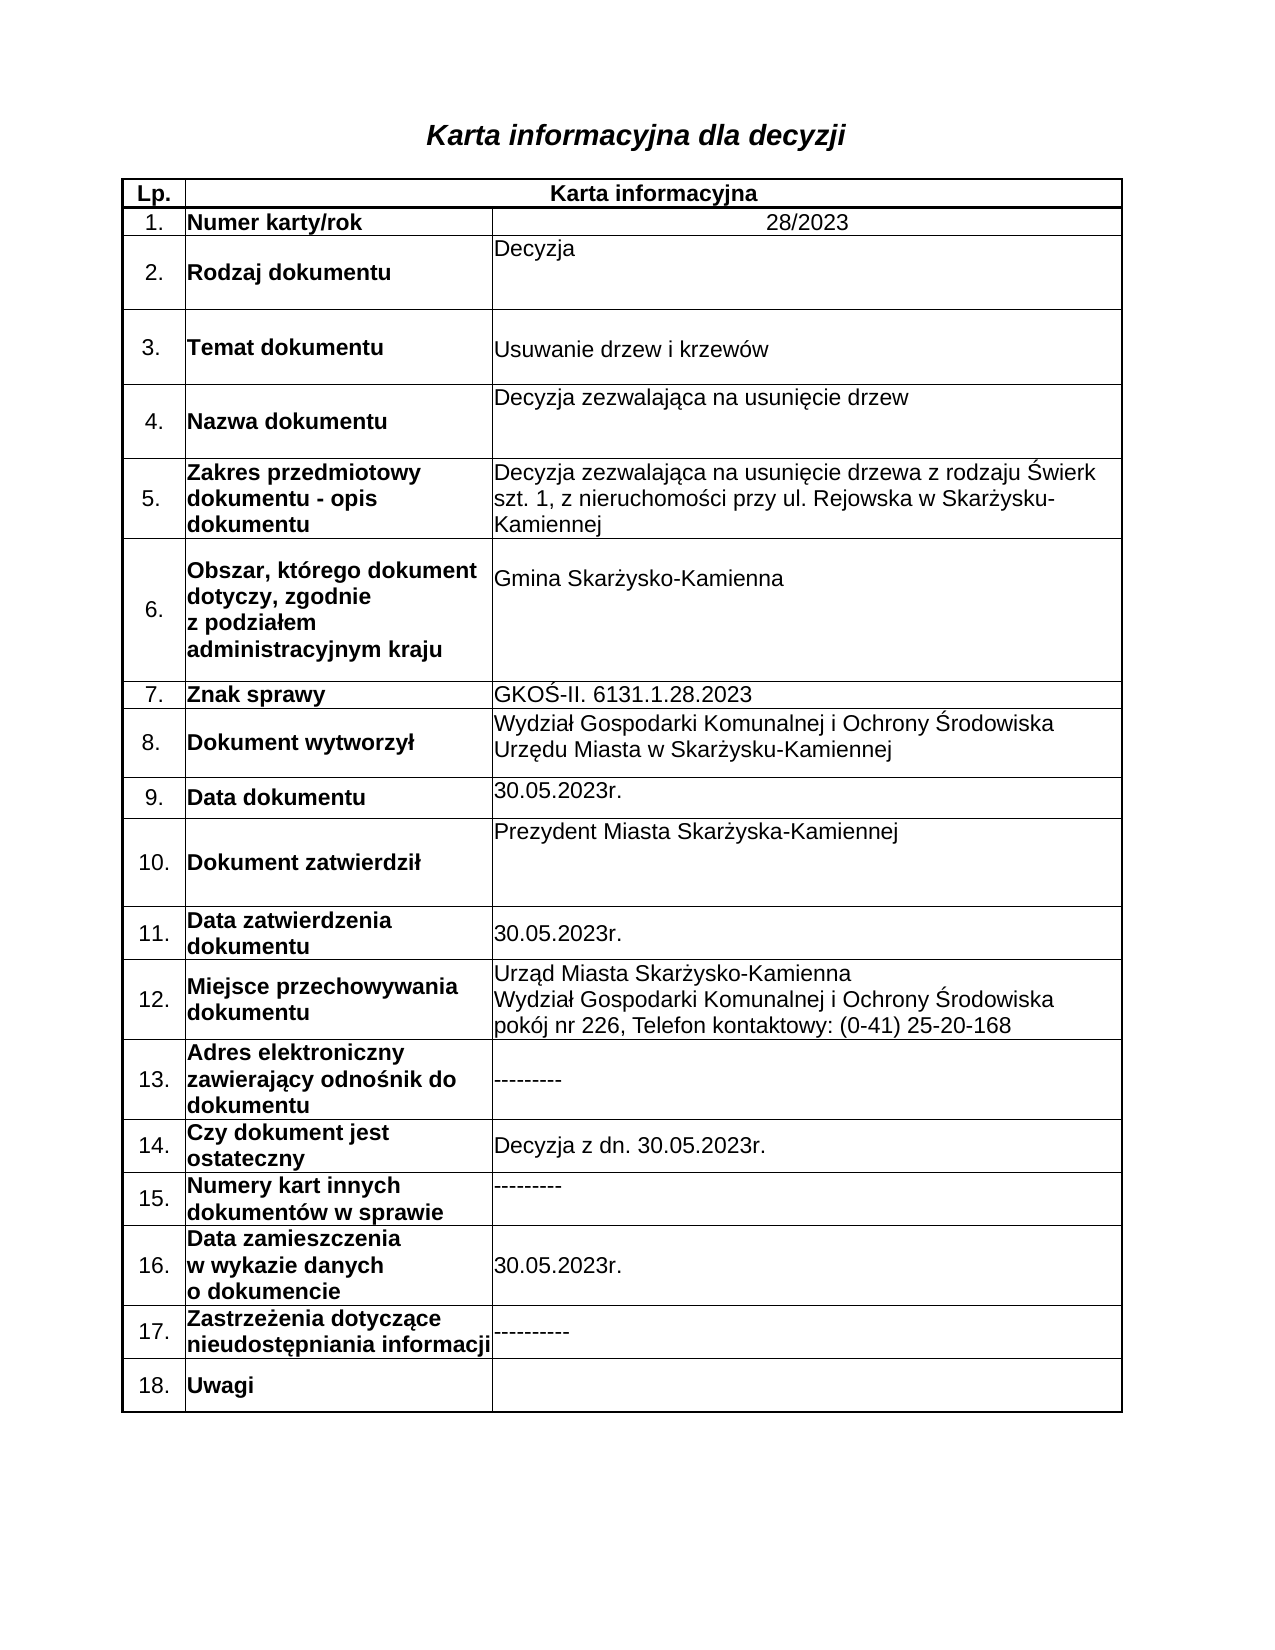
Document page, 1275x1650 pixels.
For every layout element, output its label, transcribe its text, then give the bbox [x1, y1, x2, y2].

table_cell Decyzja [493, 236, 1121, 309]
table_cell 6. [124, 539, 185, 681]
table_cell Dokument wytworzył [186, 709, 492, 777]
table_cell --------- [493, 1040, 1121, 1118]
table_cell Znak sprawy [186, 682, 492, 707]
table_cell 5. [124, 459, 185, 538]
table_cell Nazwa dokumentu [186, 385, 492, 458]
table_cell Usuwanie drzew i krzewów [493, 310, 1121, 384]
table_cell Zastrzeżenia dotyczące nieudostępniania informacji [186, 1306, 492, 1358]
table_cell GKOŚ-II. 6131.1.28.2023 [493, 682, 1121, 707]
table_cell Wydział Gospodarki Komunalnej i Ochrony Środowiska Urzędu Miasta w Skarżysku-Kamiennej [493, 709, 1121, 777]
table_cell Data zatwierdzenia dokumentu [186, 907, 492, 959]
table_cell 16. [124, 1226, 185, 1304]
table_cell 8. [124, 709, 185, 777]
table_cell Zakres przedmiotowy dokumentu - opis dokumentu [186, 459, 492, 538]
table_cell 4. [124, 385, 185, 458]
table_cell Gmina Skarżysko-Kamienna [493, 539, 1121, 681]
table_cell Miejsce przechowywania dokumentu [186, 960, 492, 1039]
table_cell 2. [124, 236, 185, 309]
table_cell Numery kart innych dokumentów w sprawie [186, 1173, 492, 1225]
table_header Karta informacyjna [186, 180, 1121, 206]
table_cell Prezydent Miasta Skarżyska-Kamiennej [493, 819, 1121, 906]
table_cell 13. [124, 1040, 185, 1118]
table_cell Dokument zatwierdził [186, 819, 492, 906]
table_cell Decyzja zezwalająca na usunięcie drzew [493, 385, 1121, 458]
table_cell 10. [124, 819, 185, 906]
table_cell 18. [124, 1359, 185, 1411]
table_cell --------- [493, 1173, 1121, 1225]
table_cell Numer karty/rok [186, 209, 492, 235]
table_cell Decyzja zezwalająca na usunięcie drzewa z rodzaju Świerk szt. 1, z nieruchomości przy ul. Rejowska w Skarżysku-Kamiennej [493, 459, 1121, 538]
table_header Lp. [124, 180, 185, 206]
table_cell Decyzja z dn. 30.05.2023r. [493, 1120, 1121, 1172]
table_cell Obszar, którego dokument dotyczy, zgodnie z podziałem administracyjnym kraju [186, 539, 492, 681]
table_cell Rodzaj dokumentu [186, 236, 492, 309]
table_cell [493, 1359, 1121, 1411]
table_cell 7. [124, 682, 185, 707]
table_cell Urząd Miasta Skarżysko-Kamienna Wydział Gospodarki Komunalnej i Ochrony Środowiska pokój nr 226, Telefon kontaktowy: (0-41) 25-20-168 [493, 960, 1121, 1039]
table_cell 28/2023 [493, 209, 1121, 235]
table_cell 17. [124, 1306, 185, 1358]
table_cell Uwagi [186, 1359, 492, 1411]
table_cell Data zamieszczenia w wykazie danych o dokumencie [186, 1226, 492, 1304]
table_cell 11. [124, 907, 185, 959]
table_cell Temat dokumentu [186, 310, 492, 384]
table_cell 3. [124, 310, 185, 384]
table_cell 9. [124, 778, 185, 817]
table_cell 30.05.2023r. [493, 907, 1121, 959]
text Karta informacyjna dla decyzji [118, 118, 1157, 152]
table_cell ---------- [493, 1306, 1121, 1358]
table_cell 1. [124, 209, 185, 235]
table_cell 14. [124, 1120, 185, 1172]
table_cell 30.05.2023r. [493, 1226, 1121, 1304]
table_cell Adres elektroniczny zawierający odnośnik do dokumentu [186, 1040, 492, 1118]
table_cell Czy dokument jest ostateczny [186, 1120, 492, 1172]
table_cell 15. [124, 1173, 185, 1225]
table_cell 12. [124, 960, 185, 1039]
table_cell 30.05.2023r. [493, 778, 1121, 817]
table_cell Data dokumentu [186, 778, 492, 817]
